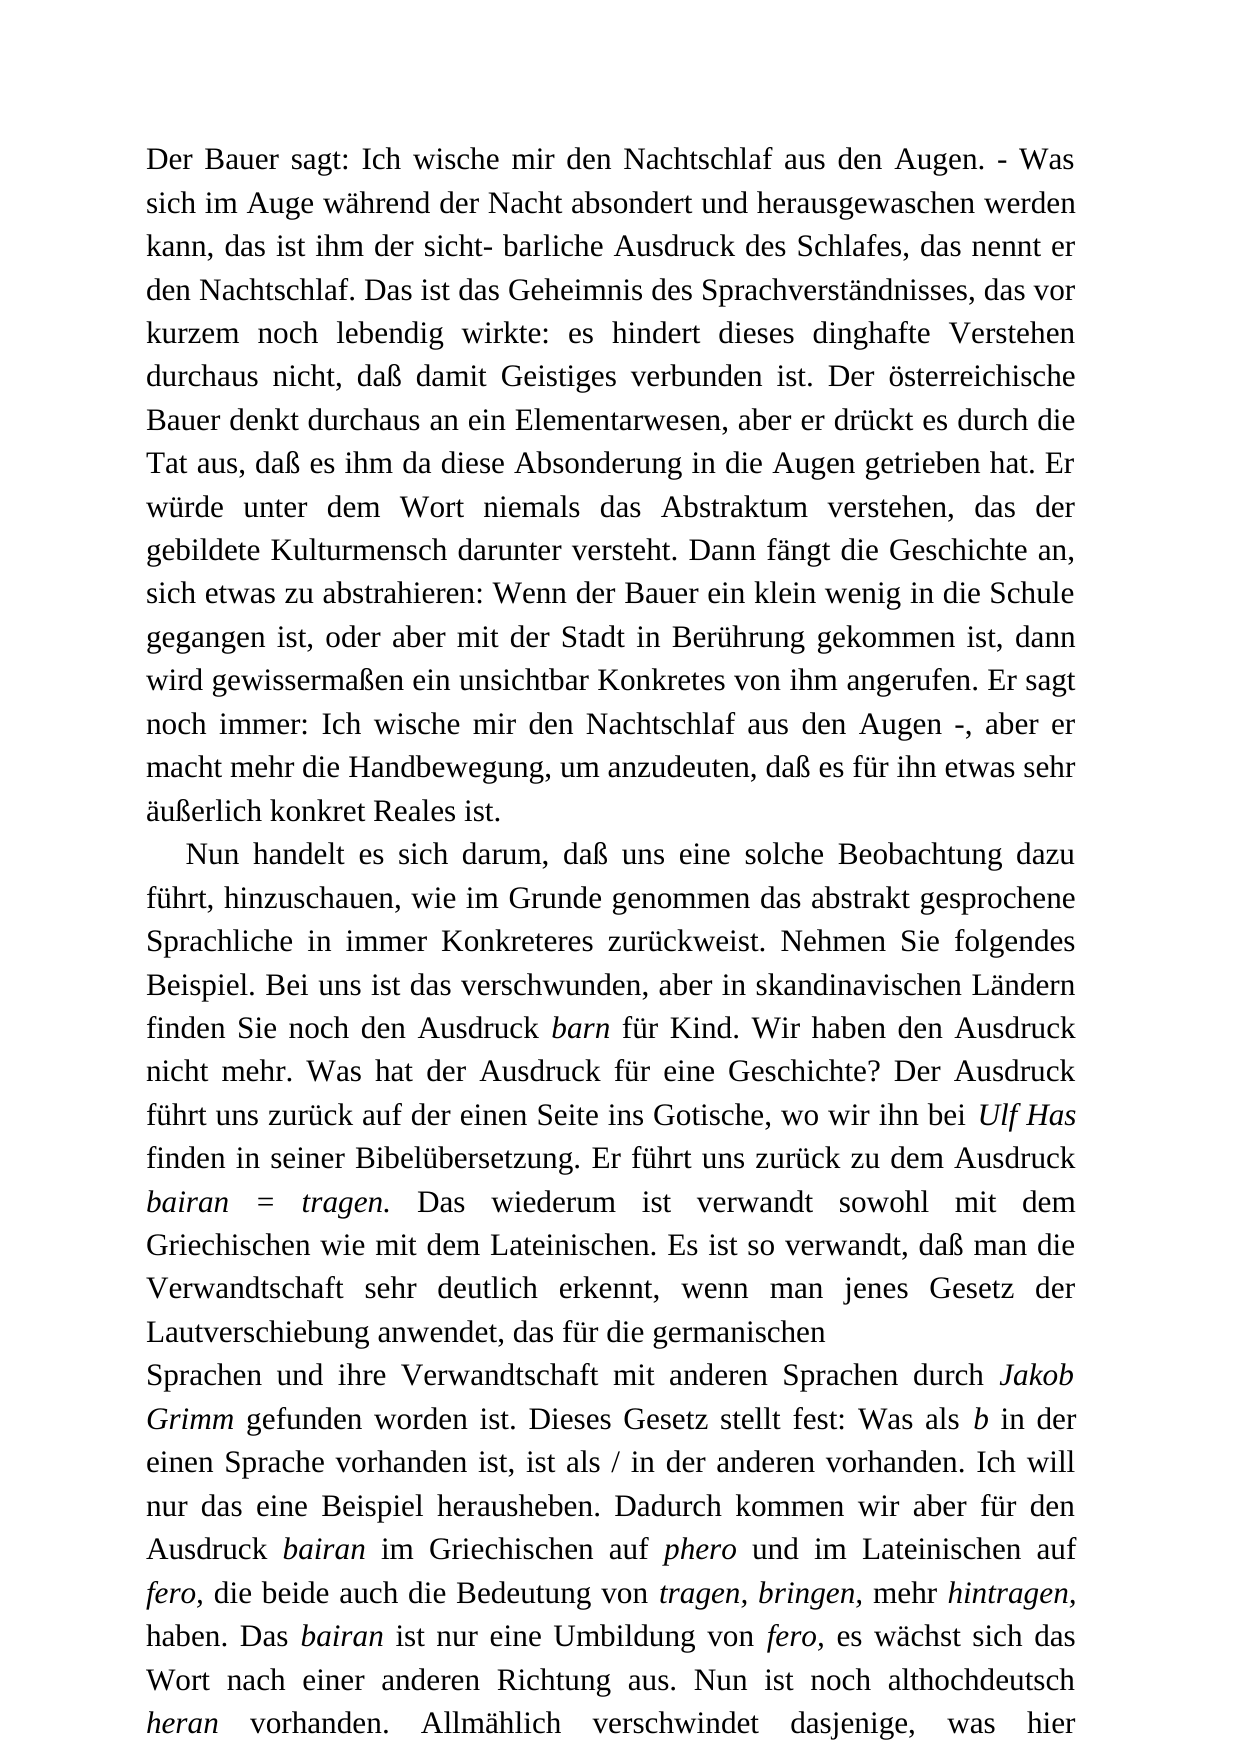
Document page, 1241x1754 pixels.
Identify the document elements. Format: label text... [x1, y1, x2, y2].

text Der Bauer sagt: Ich wische mir den Nachtschlaf aus den Augen. - Was sich im Auge während der Nacht absondert und herausgewaschen werden kann, das ist ihm der sicht- barliche Ausdruck des Schlafes, das nennt er den Nachtschlaf. Das ist das Geheimnis des Sprachverständnisses, das vor kurzem noch lebendig wirkte: es hindert dieses dinghafte Verstehen durchaus nicht, daß damit Geistiges verbunden ist. Der österreichische Bauer denkt durchaus an ein Elementarwesen, aber er drückt es durch die Tat aus, daß es ihm da diese Absonderung in die Augen getrieben hat. Er würde unter dem Wort niemals das Abstraktum verstehen, das der gebildete Kulturmensch darunter versteht. Dann fängt die Geschichte an, sich etwas zu abstrahieren: Wenn der Bauer ein klein wenig in die Schule gegangen ist, oder aber mit der Stadt in Berührung gekommen ist, dann wird gewissermaßen ein unsichtbar Konkretes von ihm angerufen. Er sagt noch immer: Ich wische mir den Nachtschlaf aus den Augen -, aber er macht mehr die Handbewegung, um anzudeuten, daß es für ihn etwas sehr äußerlich konkret Reales ist. [146, 140, 1077, 828]
text Nun handelt es sich darum, daß uns eine solche Beobachtung dazu führt, hinzuschauen, wie im Grunde genommen das abstrakt gesprochene Sprachliche in immer Konkreteres zurückweist. Nehmen Sie folgendes Beispiel. Bei uns ist das verschwunden, aber in skandinavischen Ländern finden Sie noch den Ausdruck barn für Kind. Wir haben den Ausdruck nicht mehr. Was hat der Ausdruck für eine Geschichte? Der Ausdruck führt uns zurück auf der einen Seite ins Gotische, wo wir ihn bei Ulf Has finden in seiner Bibelübersetzung. Er führt uns zurück zu dem Ausdruck bairan = tragen. Das wiederum ist verwandt sowohl mit dem Griechischen wie mit dem Lateinischen. Es ist so verwandt, daß man die Verwandtschaft sehr deutlich erkennt, wenn man jenes Gesetz der Lautverschiebung anwendet, das für die germanischen [146, 835, 1077, 1349]
text Sprachen und ihre Verwandtschaft mit anderen Sprachen durch Jakob Grimm gefunden worden ist. Dieses Gesetz stellt fest: Was als b in der einen Sprache vorhanden ist, ist als / in der anderen vorhanden. Ich will nur das eine Beispiel herausheben. Dadurch kommen wir aber für den Ausdruck bairan im Griechischen auf phero und im Lateinischen auf fero, die beide auch die Bedeutung von tragen, bringen, mehr hintragen, haben. Das bairan ist nur eine Umbildung von fero, es wächst sich das Wort nach einer anderen Richtung aus. Nun ist noch althochdeutsch heran vorhanden. Allmählich verschwindet dasjenige, was hier [146, 1357, 1077, 1740]
